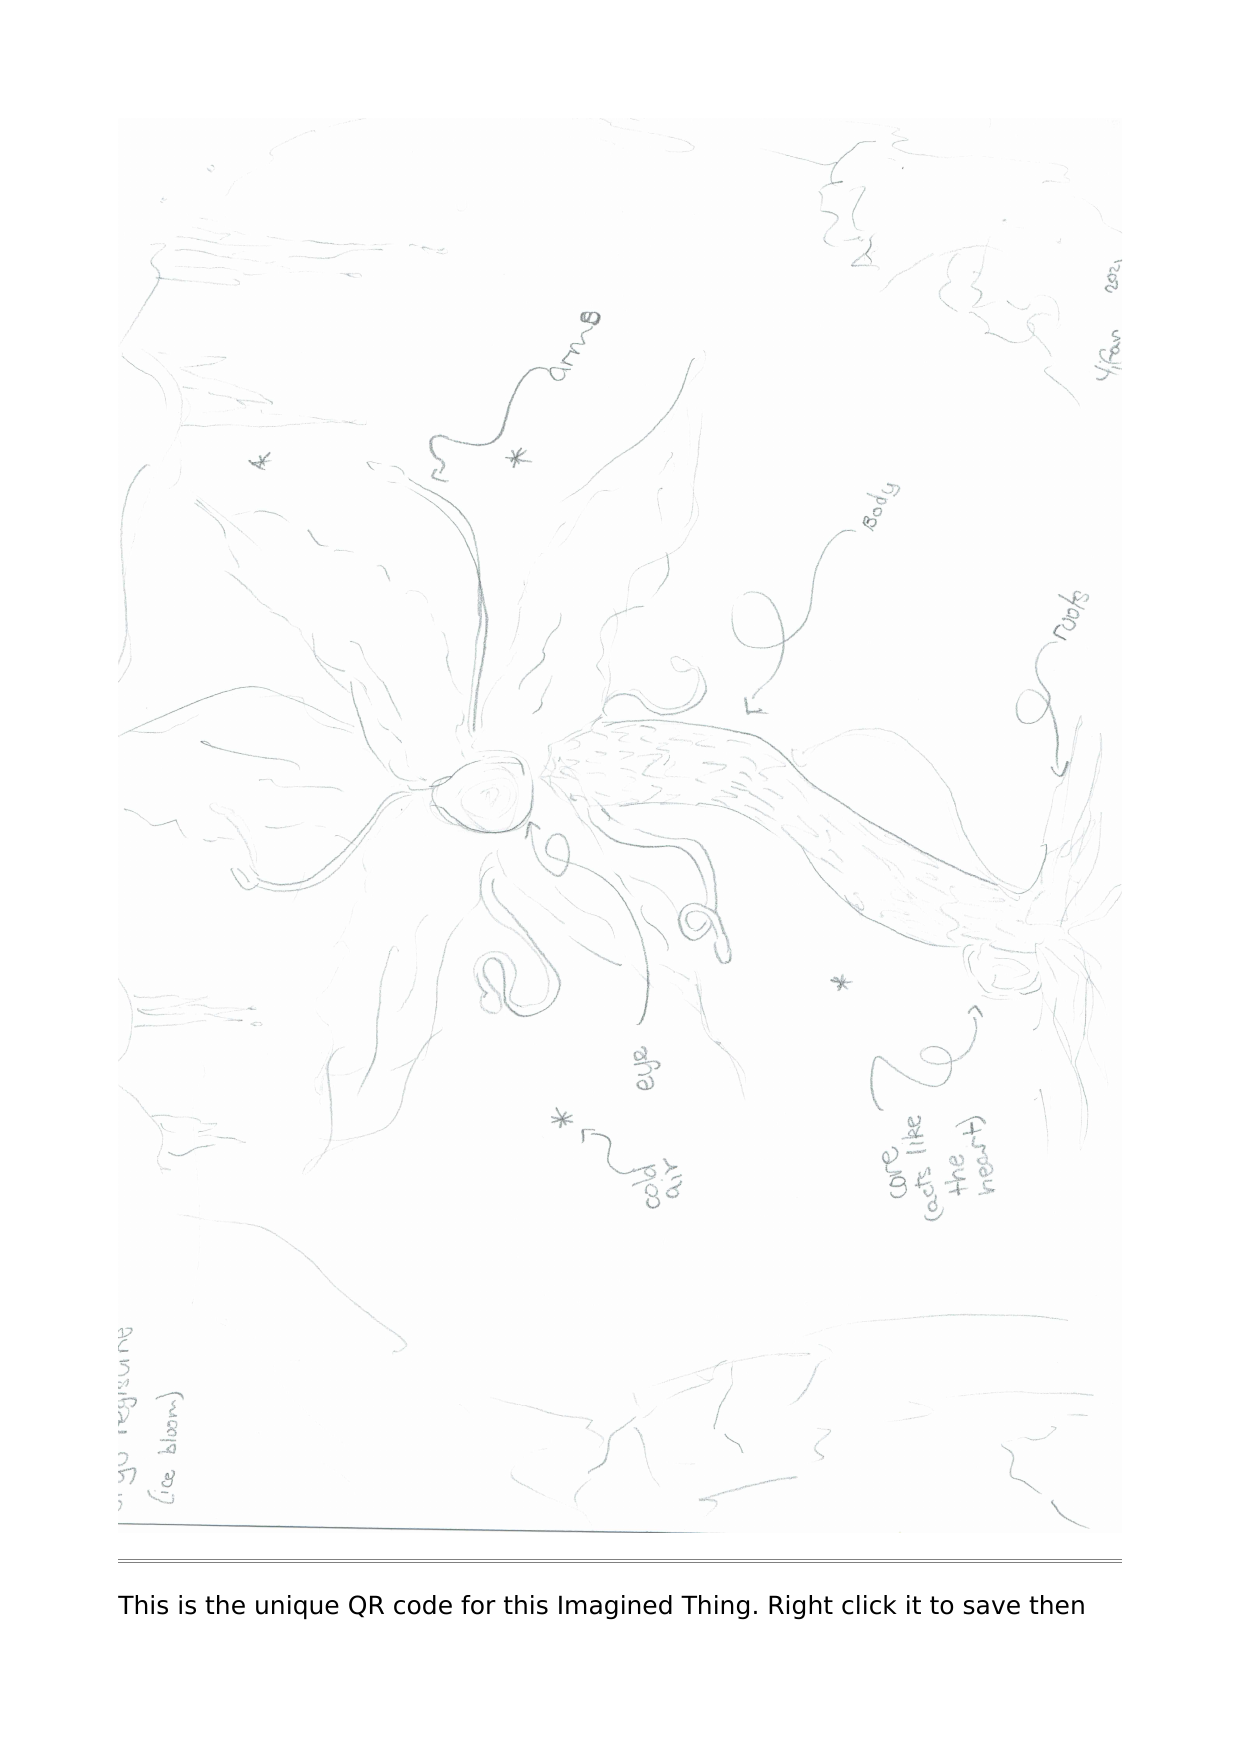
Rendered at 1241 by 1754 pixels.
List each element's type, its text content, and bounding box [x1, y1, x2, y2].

picture [118, 118, 1123, 1533]
text This is the unique QR code for this Imagined Thing. Right click it to save then [118, 1591, 1122, 1620]
